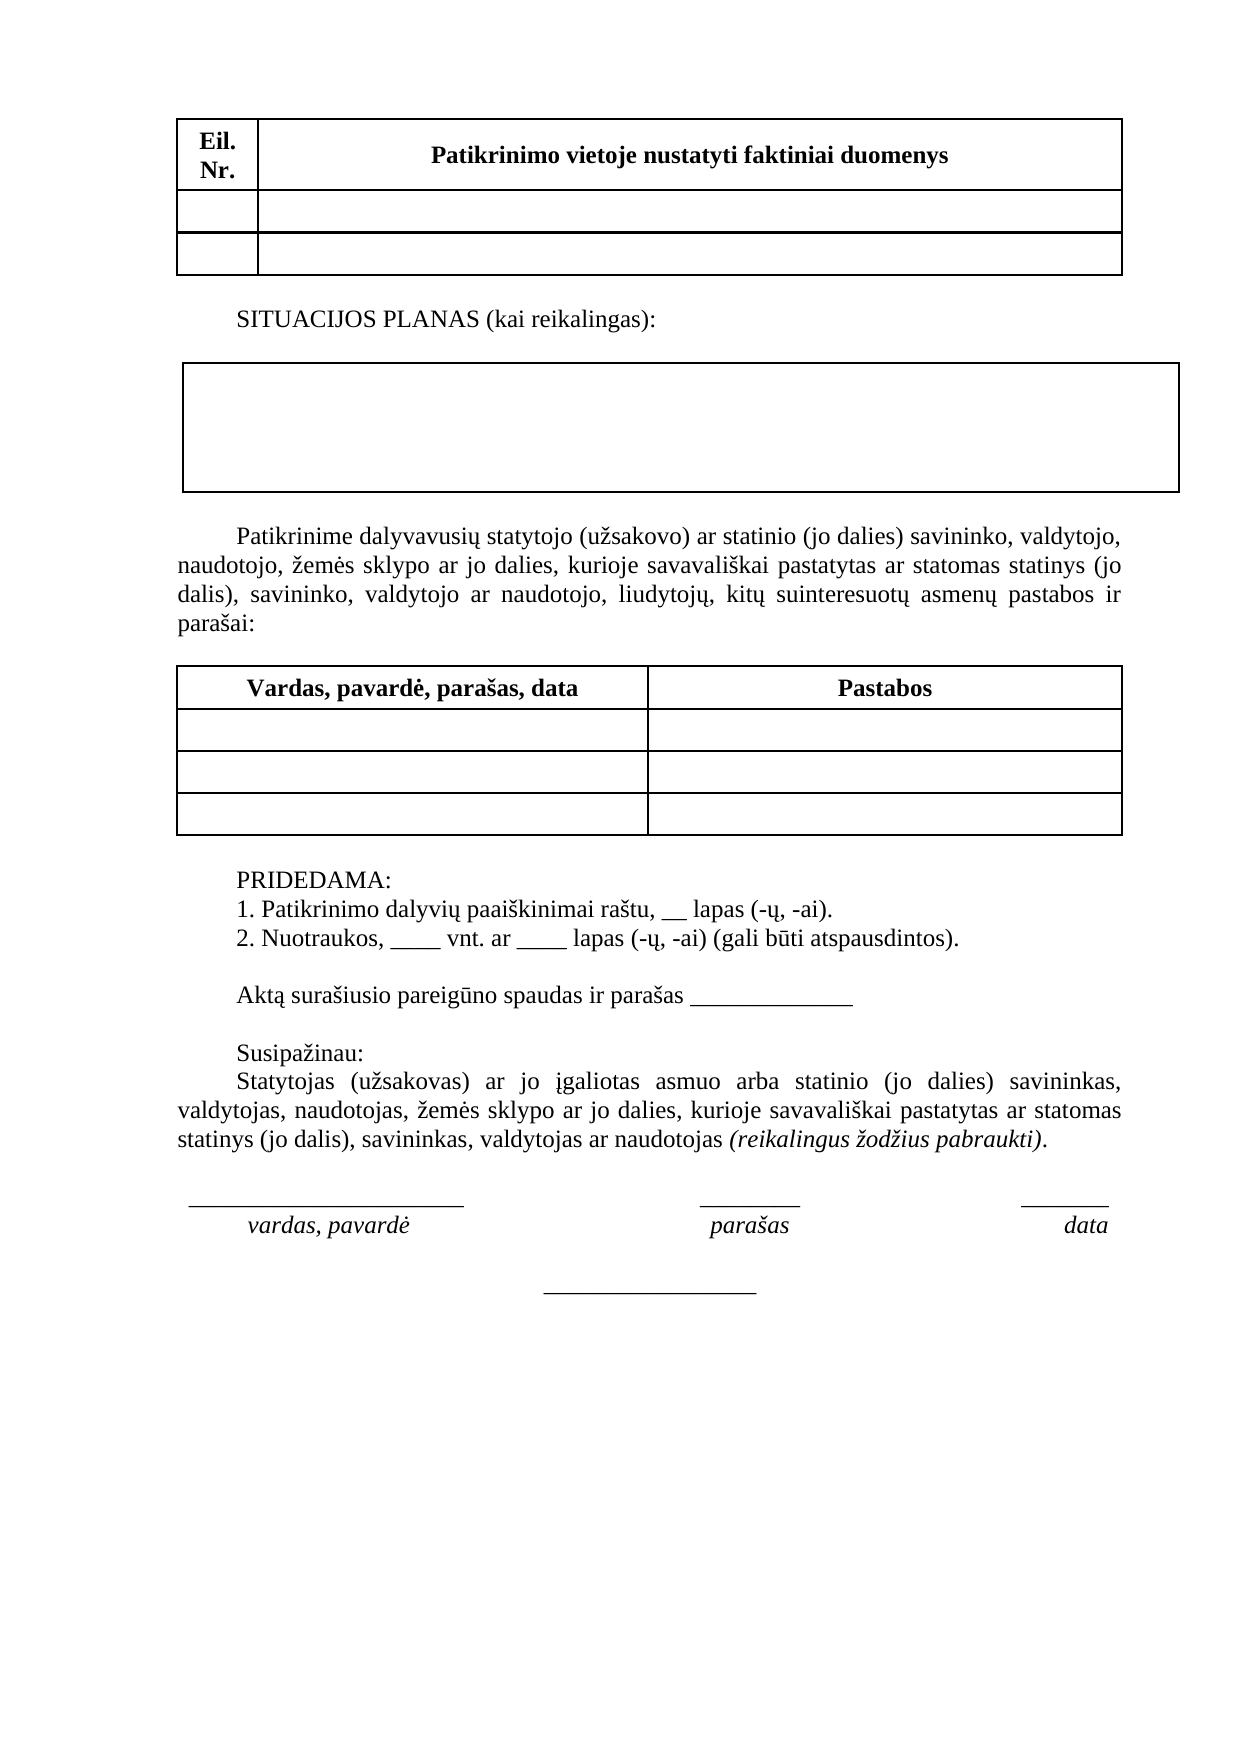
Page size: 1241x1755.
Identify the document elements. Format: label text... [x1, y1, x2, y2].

text 2. Nuotraukos, ____ vnt. ar ____ lapas (-ų, -ai) (gali būti atspausdintos). [177, 923, 1122, 951]
table_cell [178, 752, 647, 792]
table_cell [178, 710, 647, 750]
table_cell [259, 191, 1121, 231]
table_header Vardas, pavardė, parašas, data [178, 667, 647, 707]
table_cell [178, 234, 257, 274]
text Patikrinime dalyvavusių statytojo (užsakovo) ar statinio (jo dalies) savininko, valdytojo, naudotojo, žemės sklypo ar jo dalies, kurioje savavališkai pastatytas ar statomas statinys (jo dalis), savininko, valdytojo ar naudotojo, liudytojų, kitų suinteresuotų asmenų pastabos ir parašai: [177, 521, 1122, 636]
table_cell [178, 794, 647, 834]
text _________________ [177, 1268, 1122, 1296]
text Susipažinau: [177, 1038, 1122, 1066]
table_header ________ parašas [614, 1181, 888, 1239]
table_header Eil. Nr. [178, 120, 257, 189]
table_header _______ data [889, 1181, 1122, 1239]
table_cell [259, 234, 1121, 274]
table_header [184, 364, 1178, 491]
table_cell [649, 710, 1121, 750]
table_header Pastabos [649, 667, 1121, 707]
table_header ______________________ vardas, pavardė [177, 1181, 613, 1239]
table_cell [649, 752, 1121, 792]
text 1. Patikrinimo dalyvių paaiškinimai raštu, __ lapas (-ų, -ai). [177, 894, 1122, 923]
table_cell [178, 191, 257, 231]
table_header Patikrinimo vietoje nustatyti faktiniai duomenys [259, 120, 1121, 189]
text SITUACIJOS PLANAS (kai reikalingas): [177, 304, 1122, 333]
text Aktą surašiusio pareigūno spaudas ir parašas _____________ [177, 980, 1122, 1009]
table_cell [649, 794, 1121, 834]
text Statytojas (užsakovas) ar jo įgaliotas asmuo arba statinio (jo dalies) savininkas, valdytojas, naudotojas, žemės sklypo ar jo dalies, kurioje savavališkai pastatytas ar statomas statinys (jo dalis), savininkas, valdytojas ar naudotojas (reikalingus žodžius pabraukti). [177, 1066, 1122, 1153]
text PRIDEDAMA: [177, 865, 1122, 894]
